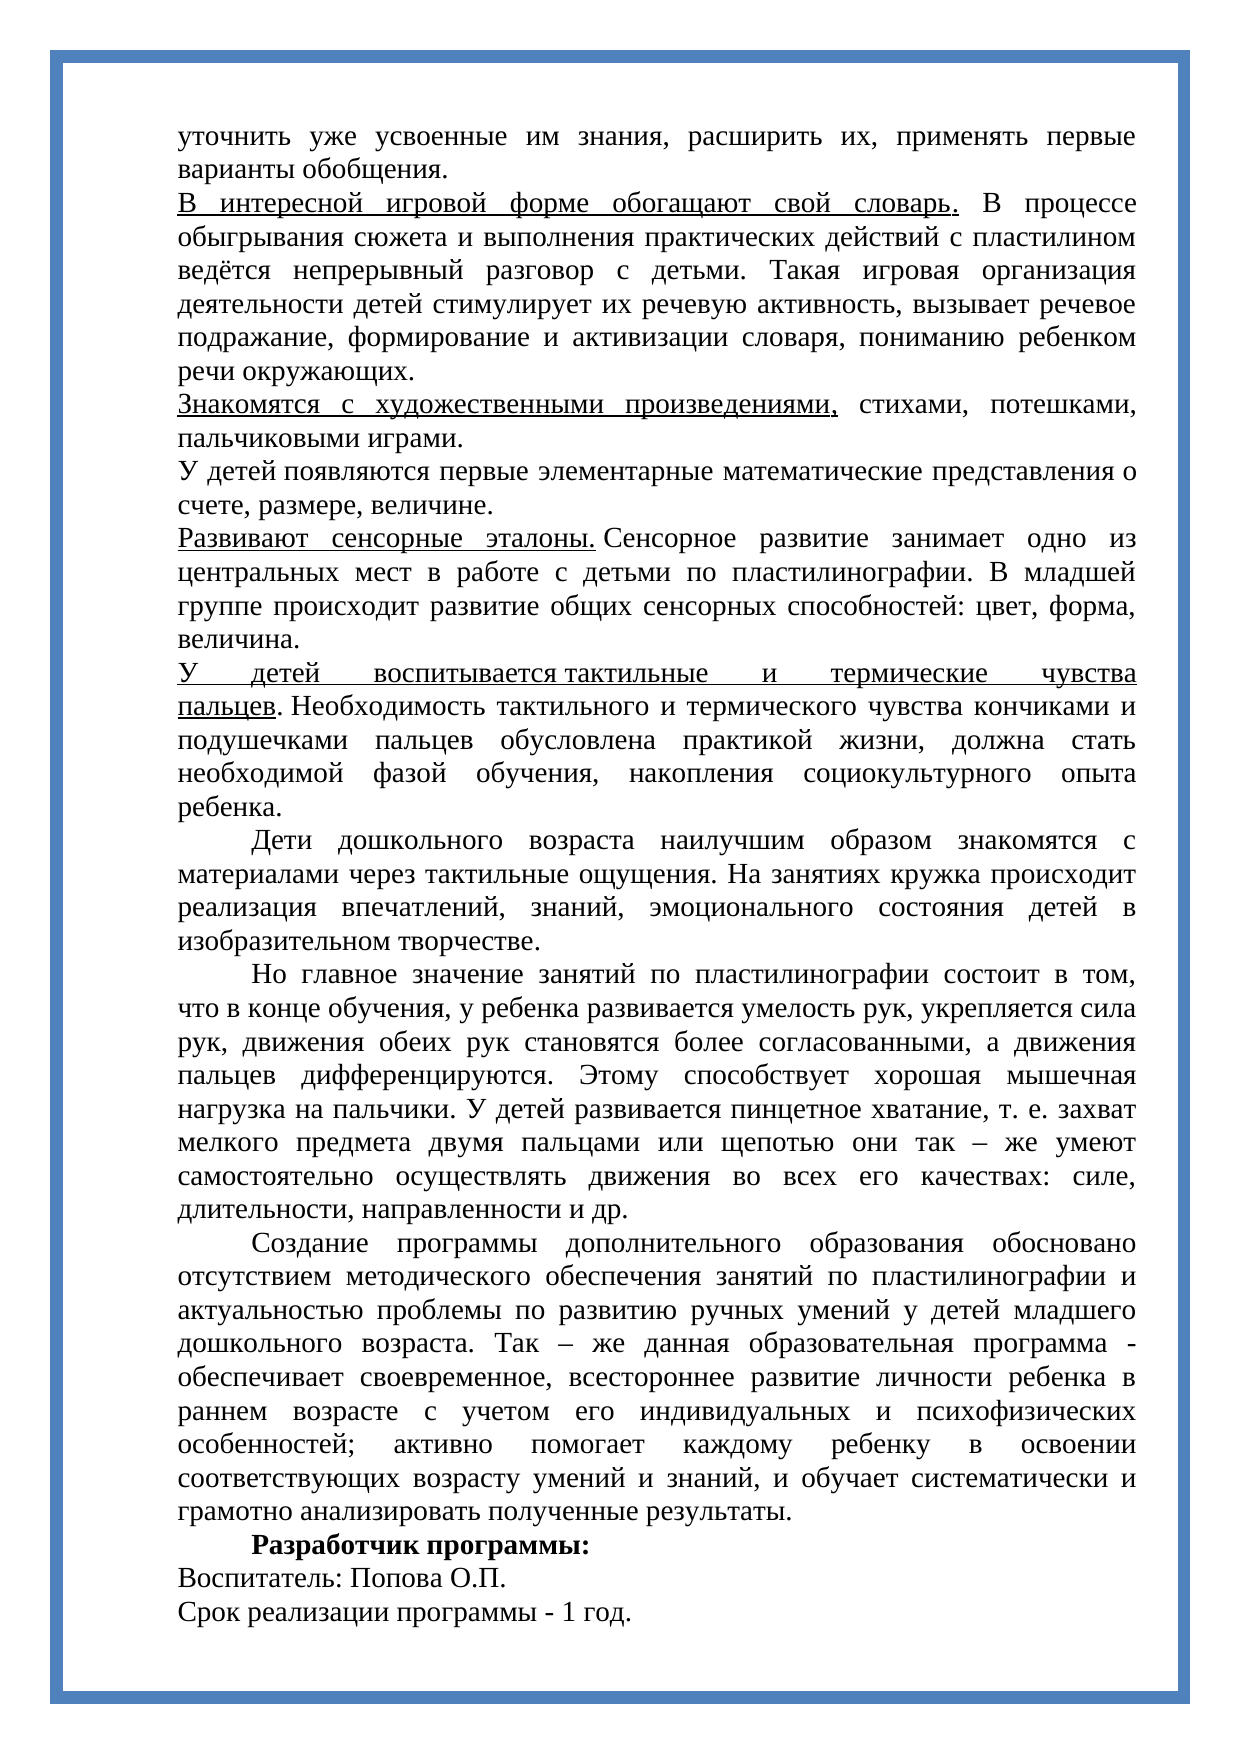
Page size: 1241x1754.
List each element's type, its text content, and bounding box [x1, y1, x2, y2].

text Воспитатель: Попова О.П. [177, 1560, 1137, 1594]
text Знакомятся с художественными произведениями, стихами, потешками, пальчиковыми играми. [177, 386, 1137, 453]
text Создание программы дополнительного образования обосновано отсутствием методического обеспечения занятий по пластилинографии и актуальностью проблемы по развитию ручных умений у детей младшего дошкольного возраста. Так – же данная образовательная программа - обеспечивает своевременное, всестороннее развитие личности ребенка в раннем возрасте с учетом его индивидуальных и психофизических особенностей; активно помогает каждому ребенку в освоении соответствующих возрасту умений и знаний, и обучает систематически и грамотно анализировать полученные результаты. [177, 1225, 1137, 1527]
text Срок реализации программы - 1 год. [177, 1594, 1137, 1627]
text Развивают сенсорные эталоны. Сенсорное развитие занимает одно из центральных мест в работе с детьми по пластилинографии. В младшей группе происходит развитие общих сенсорных способностей: цвет, форма, величина. [177, 521, 1137, 655]
text Дети дошкольного возраста наилучшим образом знакомятся с материалами через тактильные ощущения. На занятиях кружка происходит реализация впечатлений, знаний, эмоционального состояния детей в изобразительном творчестве. [177, 822, 1137, 957]
text пальцев. Необходимость тактильного и термического чувства кончиками и подушечками пальцев обусловлена практикой жизни, должна стать необходимой фазой обучения, накопления социокультурного опыта ребенка. [177, 685, 1137, 822]
text уточнить уже усвоенные им знания, расширить их, применять первые варианты обобщения. [177, 118, 1137, 185]
text В интересной игровой форме обогащают свой словарь. В процессе обыгрывания сюжета и выполнения практических действий с пластилином ведётся непрерывный разговор с детьми. Такая игровая организация деятельности детей стимулирует их речевую активность, вызывает речевое подражание, формирование и активизации словаря, пониманию ребенком речи окружающих. [177, 185, 1137, 386]
text У детей появляются первые элементарные математические представления о счете, размере, величине. [177, 453, 1137, 521]
text У детей воспитывается тактильные и термические чувства [177, 655, 1137, 684]
text Но главное значение занятий по пластилинографии состоит в том, что в конце обучения, у ребенка развивается умелость рук, укрепляется сила рук, движения обеих рук становятся более согласованными, а движения пальцев дифференцируются. Этому способствует хорошая мышечная нагрузка на пальчики. У детей развивается пинцетное хватание, т. е. захват мелкого предмета двумя пальцами или щепотью они так – же умеют самостоятельно осуществлять движения во всех его качествах: силе, длительности, направленности и др. [177, 957, 1137, 1225]
text Разработчик программы: [177, 1527, 1137, 1560]
